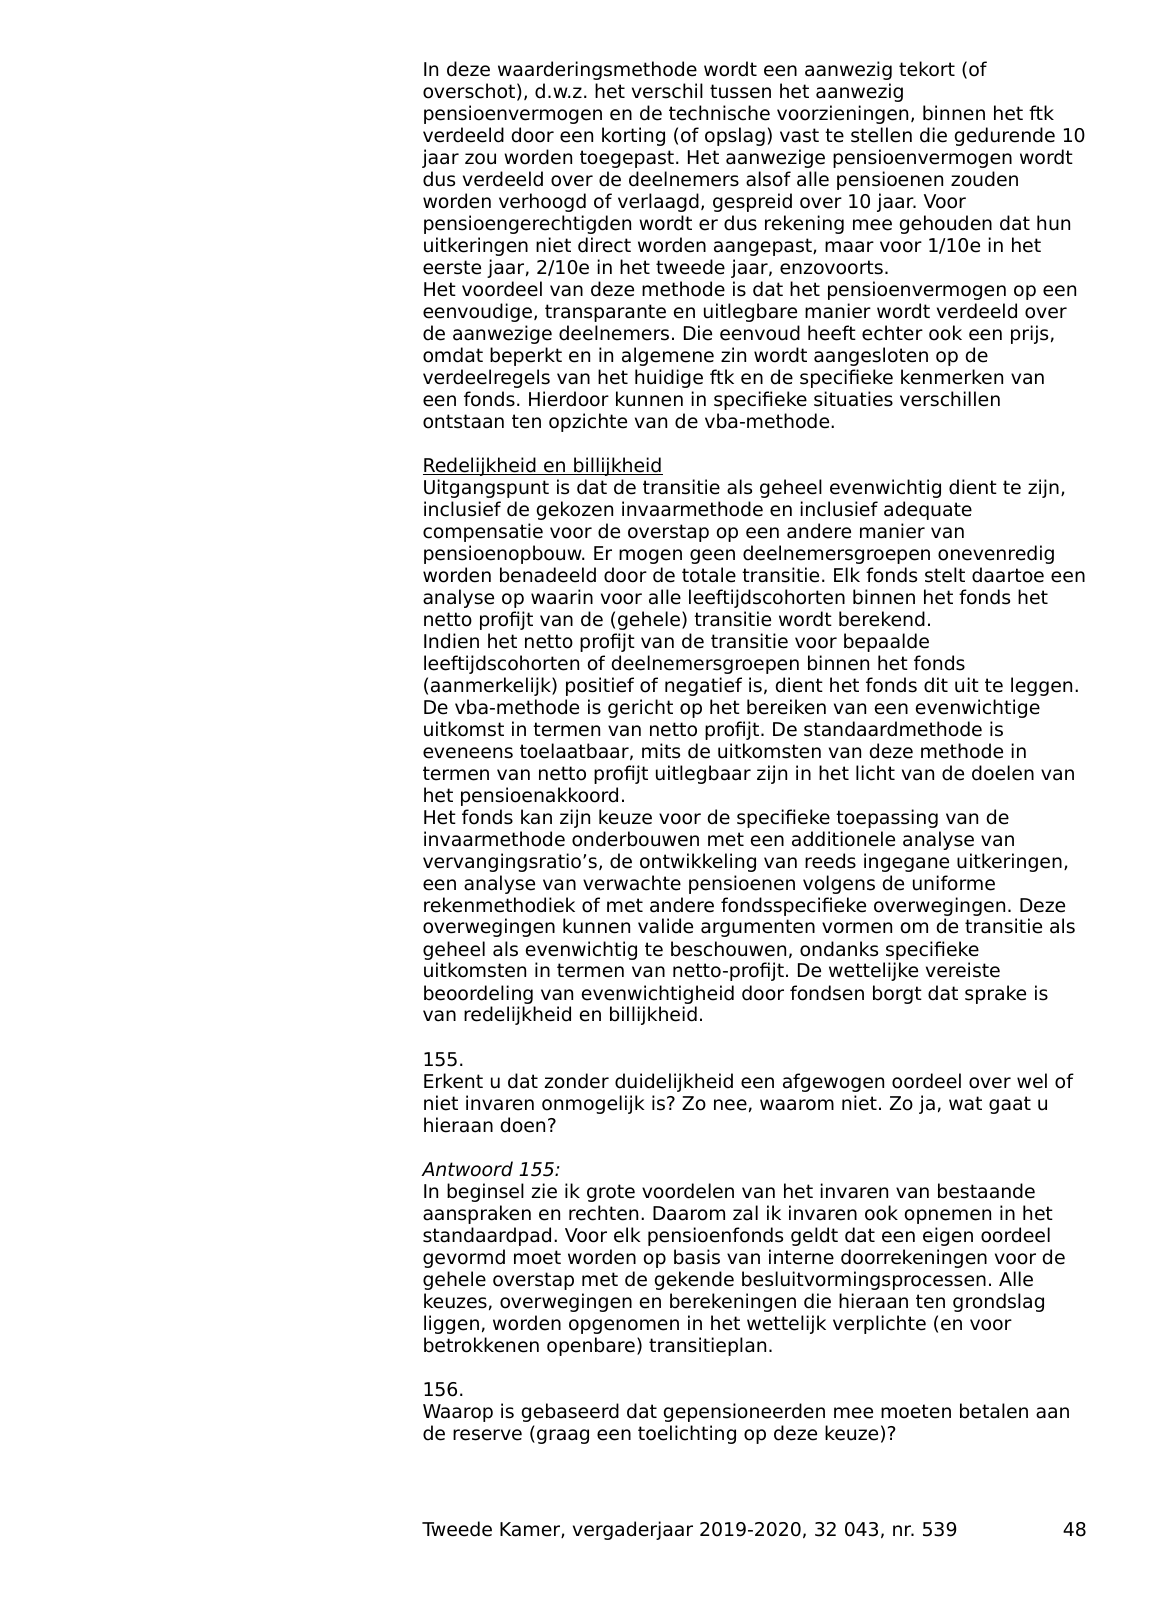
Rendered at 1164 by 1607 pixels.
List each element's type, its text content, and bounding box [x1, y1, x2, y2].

text Uitgangspunt is dat de transitie als geheel evenwichtig dient te zijn, inclusief de gekozen invaarmethode en inclusief adequate compensatie voor de overstap op een andere manier van pensioenopbouw. Er mogen geen deelnemersgroepen onevenredig worden benadeeld door de totale transitie. Elk fonds stelt daartoe een analyse op waarin voor alle leeftijdscohorten binnen het fonds het netto profijt van de (gehele) transitie wordt berekend. [422, 477, 1087, 631]
text Indien het netto profijt van de transitie voor bepaalde leeftijdscohorten of deelnemersgroepen binnen het fonds (aanmerkelijk) positief of negatief is, dient het fonds dit uit te leggen. De vba-methode is gericht op het bereiken van een evenwichtige uitkomst in termen van netto profijt. De standaardmethode is eveneens toelaatbaar, mits de uitkomsten van deze methode in termen van netto profijt uitlegbaar zijn in het licht van de doelen van het pensioenakkoord. [422, 631, 1087, 807]
text In beginsel zie ik grote voordelen van het invaren van bestaande aanspraken en rechten. Daarom zal ik invaren ook opnemen in het standaardpad. Voor elk pensioenfonds geldt dat een eigen oordeel gevormd moet worden op basis van interne doorrekeningen voor de gehele overstap met de gekende besluitvormingsprocessen. Alle keuzes, overwegingen en berekeningen die hieraan ten grondslag liggen, worden opgenomen in het wettelijk verplichte (en voor betrokkenen openbare) transitieplan. [422, 1181, 1087, 1356]
text Redelijkheid en billijkheid [422, 455, 1087, 477]
text 156. [422, 1379, 1087, 1401]
text Erkent u dat zonder duidelijkheid een afgewogen oordeel over wel of niet invaren onmogelijk is? Zo nee, waarom niet. Zo ja, wat gaat u hieraan doen? [422, 1071, 1087, 1136]
text Het voordeel van deze methode is dat het pensioenvermogen op een eenvoudige, transparante en uitlegbare manier wordt verdeeld over de aanwezige deelnemers. Die eenvoud heeft echter ook een prijs, omdat beperkt en in algemene zin wordt aangesloten op de verdeelregels van het huidige ftk en de specifieke kenmerken van een fonds. Hierdoor kunnen in specifieke situaties verschillen ontstaan ten opzichte van de vba-methode. [422, 279, 1087, 433]
text 155. [422, 1048, 1087, 1071]
text Waarop is gebaseerd dat gepensioneerden mee moeten betalen aan de reserve (graag een toelichting op deze keuze)? [422, 1401, 1087, 1444]
text Antwoord 155: [422, 1159, 1087, 1181]
text In deze waarderingsmethode wordt een aanwezig tekort (of overschot), d.w.z. het verschil tussen het aanwezig pensioenvermogen en de technische voorzieningen, binnen het ftk verdeeld door een korting (of opslag) vast te stellen die gedurende 10 jaar zou worden toegepast. Het aanwezige pensioenvermogen wordt dus verdeeld over de deelnemers alsof alle pensioenen zouden worden verhoogd of verlaagd, gespreid over 10 jaar. Voor pensioengerechtigden wordt er dus rekening mee gehouden dat hun uitkeringen niet direct worden aangepast, maar voor 1/10e in het eerste jaar, 2/10e in het tweede jaar, enzovoorts. [422, 59, 1087, 279]
text Het fonds kan zijn keuze voor de specifieke toepassing van de invaarmethode onderbouwen met een additionele analyse van vervangingsratio’s, de ontwikkeling van reeds ingegane uitkeringen, een analyse van verwachte pensioenen volgens de uniforme rekenmethodiek of met andere fondsspecifieke overwegingen. Deze overwegingen kunnen valide argumenten vormen om de transitie als geheel als evenwichtig te beschouwen, ondanks specifieke uitkomsten in termen van netto-profijt. De wettelijke vereiste beoordeling van evenwichtigheid door fondsen borgt dat sprake is van redelijkheid en billijkheid. [422, 807, 1087, 1026]
